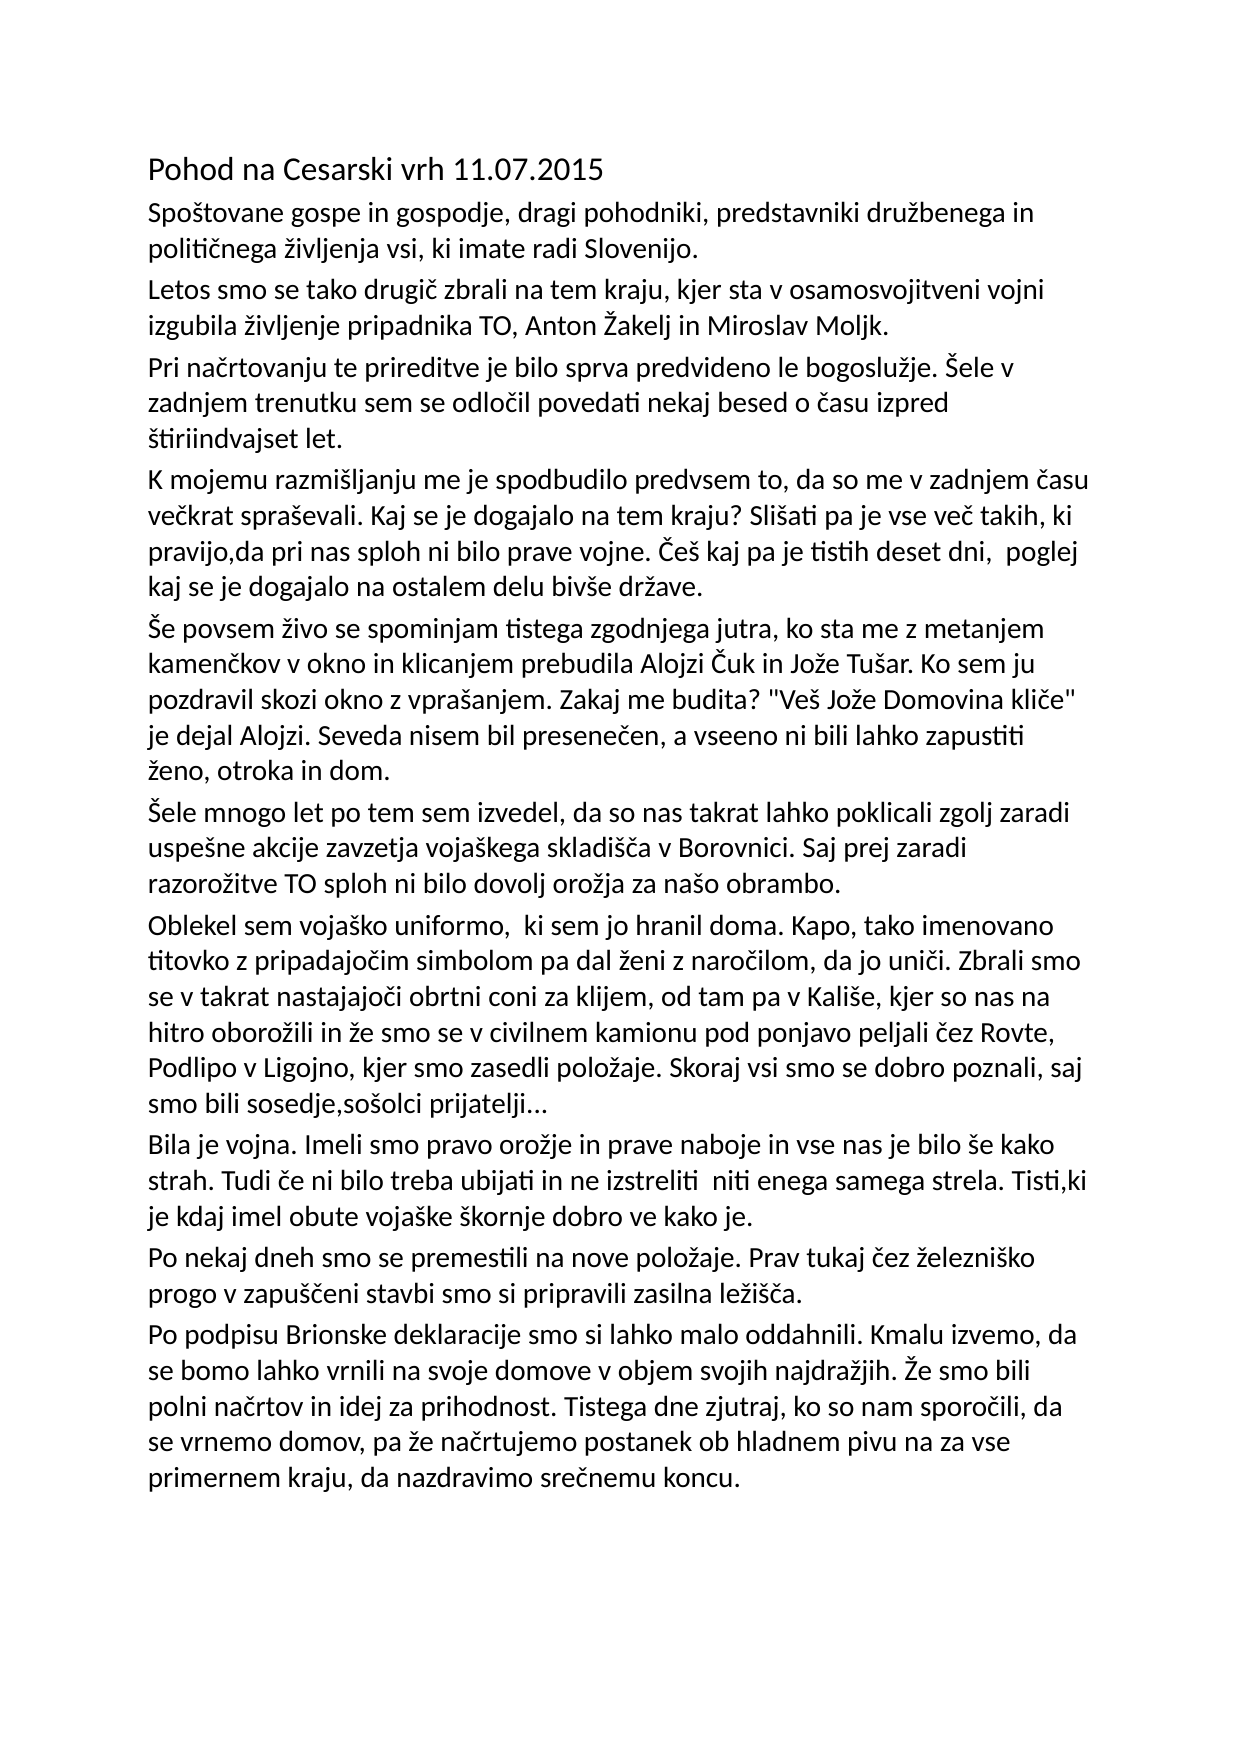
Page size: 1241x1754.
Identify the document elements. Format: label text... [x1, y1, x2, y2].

text Po podpisu Brionske deklaracije smo si lahko malo oddahnili. Kmalu izvemo, da se bomo lahko vrnili na svoje domove v objem svojih najdražjih. Že smo bili polni načrtov in idej za prihodnost. Tistega dne zjutraj, ko so nam sporočili, da se vrnemo domov, pa že načrtujemo postanek ob hladnem pivu na za vse primernem kraju, da nazdravimo srečnemu koncu. [148, 1316, 1093, 1494]
text Bila je vojna. Imeli smo pravo orožje in prave naboje in vse nas je bilo še kako strah. Tudi če ni bilo treba ubijati in ne izstreliti niti enega samega strela. Tisti,ki je kdaj imel obute vojaške škornje dobro ve kako je. [148, 1126, 1093, 1233]
text Spoštovane gospe in gospodje, dragi pohodniki, predstavniki družbenega in političnega življenja vsi, ki imate radi Slovenijo. [148, 194, 1093, 266]
text Pohod na Cesarski vrh 11.07.2015 [148, 148, 1093, 188]
text Pri načrtovanju te prireditve je bilo sprva predvideno le bogoslužje. Šele v zadnjem trenutku sem se odločil povedati nekaj besed o času izpred štiriindvajset let. [148, 349, 1093, 456]
text Po nekaj dneh smo se premestili na nove položaje. Prav tukaj čez železniško progo v zapuščeni stavbi smo si pripravili zasilna ležišča. [148, 1239, 1093, 1311]
text K mojemu razmišljanju me je spodbudilo predvsem to, da so me v zadnjem času večkrat spraševali. Kaj se je dogajalo na tem kraju? Slišati pa je vse več takih, ki pravijo,da pri nas sploh ni bilo prave vojne. Češ kaj pa je tistih deset dni, poglej kaj se je dogajalo na ostalem delu bivše države. [148, 461, 1093, 604]
text Še povsem živo se spominjam tistega zgodnjega jutra, ko sta me z metanjem kamenčkov v okno in klicanjem prebudila Alojzi Čuk in Jože Tušar. Ko sem ju pozdravil skozi okno z vprašanjem. Zakaj me budita? "Veš Jože Domovina kliče" je dejal Alojzi. Seveda nisem bil presenečen, a vseeno ni bili lahko zapustiti ženo, otroka in dom. [148, 610, 1093, 788]
text Letos smo se tako drugič zbrali na tem kraju, kjer sta v osamosvojitveni vojni izgubila življenje pripadnika TO, Anton Žakelj in Miroslav Moljk. [148, 271, 1093, 343]
text Oblekel sem vojaško uniformo, ki sem jo hranil doma. Kapo, tako imenovano titovko z pripadajočim simbolom pa dal ženi z naročilom, da jo uniči. Zbrali smo se v takrat nastajajoči obrtni coni za klijem, od tam pa v Kališe, kjer so nas na hitro oborožili in že smo se v civilnem kamionu pod ponjavo peljali čez Rovte, Podlipo v Ligojno, kjer smo zasedli položaje. Skoraj vsi smo se dobro poznali, saj smo bili sosedje,sošolci prijatelji... [148, 907, 1093, 1121]
text Šele mnogo let po tem sem izvedel, da so nas takrat lahko poklicali zgolj zaradi uspešne akcije zavzetja vojaškega skladišča v Borovnici. Saj prej zaradi razorožitve TO sploh ni bilo dovolj orožja za našo obrambo. [148, 794, 1093, 901]
